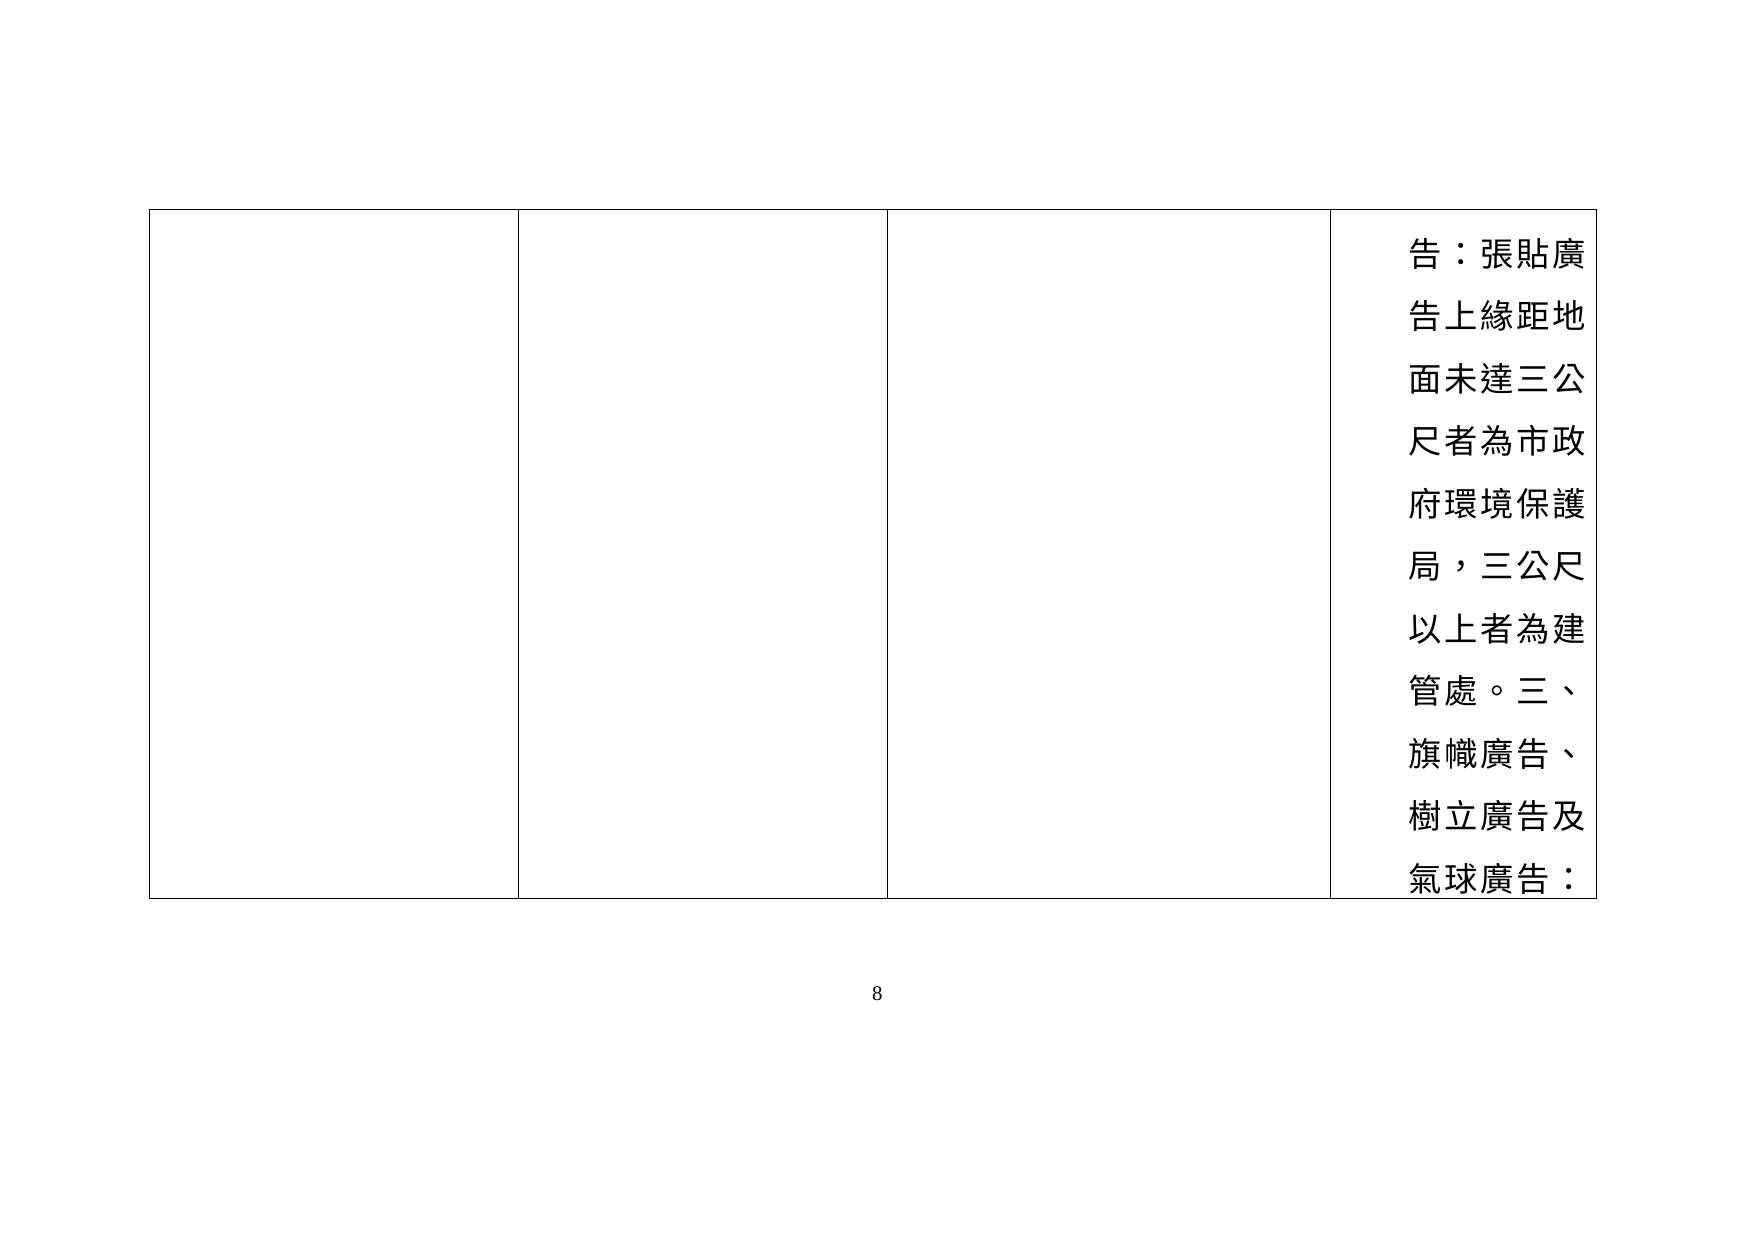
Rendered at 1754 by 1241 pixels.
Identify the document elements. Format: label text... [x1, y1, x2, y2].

table_cell 本條新增。 二、按本自治條例第三條第一項規定：「廣告物之管理，其主管機關如下：一、招牌廣告及透視膜廣告：臺北市建築管理工程處（以下簡稱建管處）。二、張貼廣告：張貼廣告上緣距地面未達三公尺者為市政府環境保護局，三公尺以上者為建管處。三、旗幟廣告、樹立廣告及氣球廣告：為廣告物定著物之管理機關，其設置於建築基地者為建管處；設置於人行道、人行陸橋為市政府工務局；設置於路燈桿者為市政府環境保護局。四、公車站牌、候車亭廣告及遊動廣告：市政府交通局。五、其他廣告：為市政府各該目的事業主管機關；無目的事業主管機關或目的事業主管機關不能認定者為建管處。」本自治條例針對廣告物之管理，依據廣告物類型，定有不同主管機關，本規則係就臺北市建築管理工程處為主管機關之廣告物作規範，爰依立法體例，於本條增訂主管機關為臺北市建築管理工程處。 以下條次遞改。 [1331, 210, 1596, 897]
table_cell [150, 210, 518, 897]
table_cell [519, 210, 887, 897]
table_cell [888, 210, 1330, 897]
